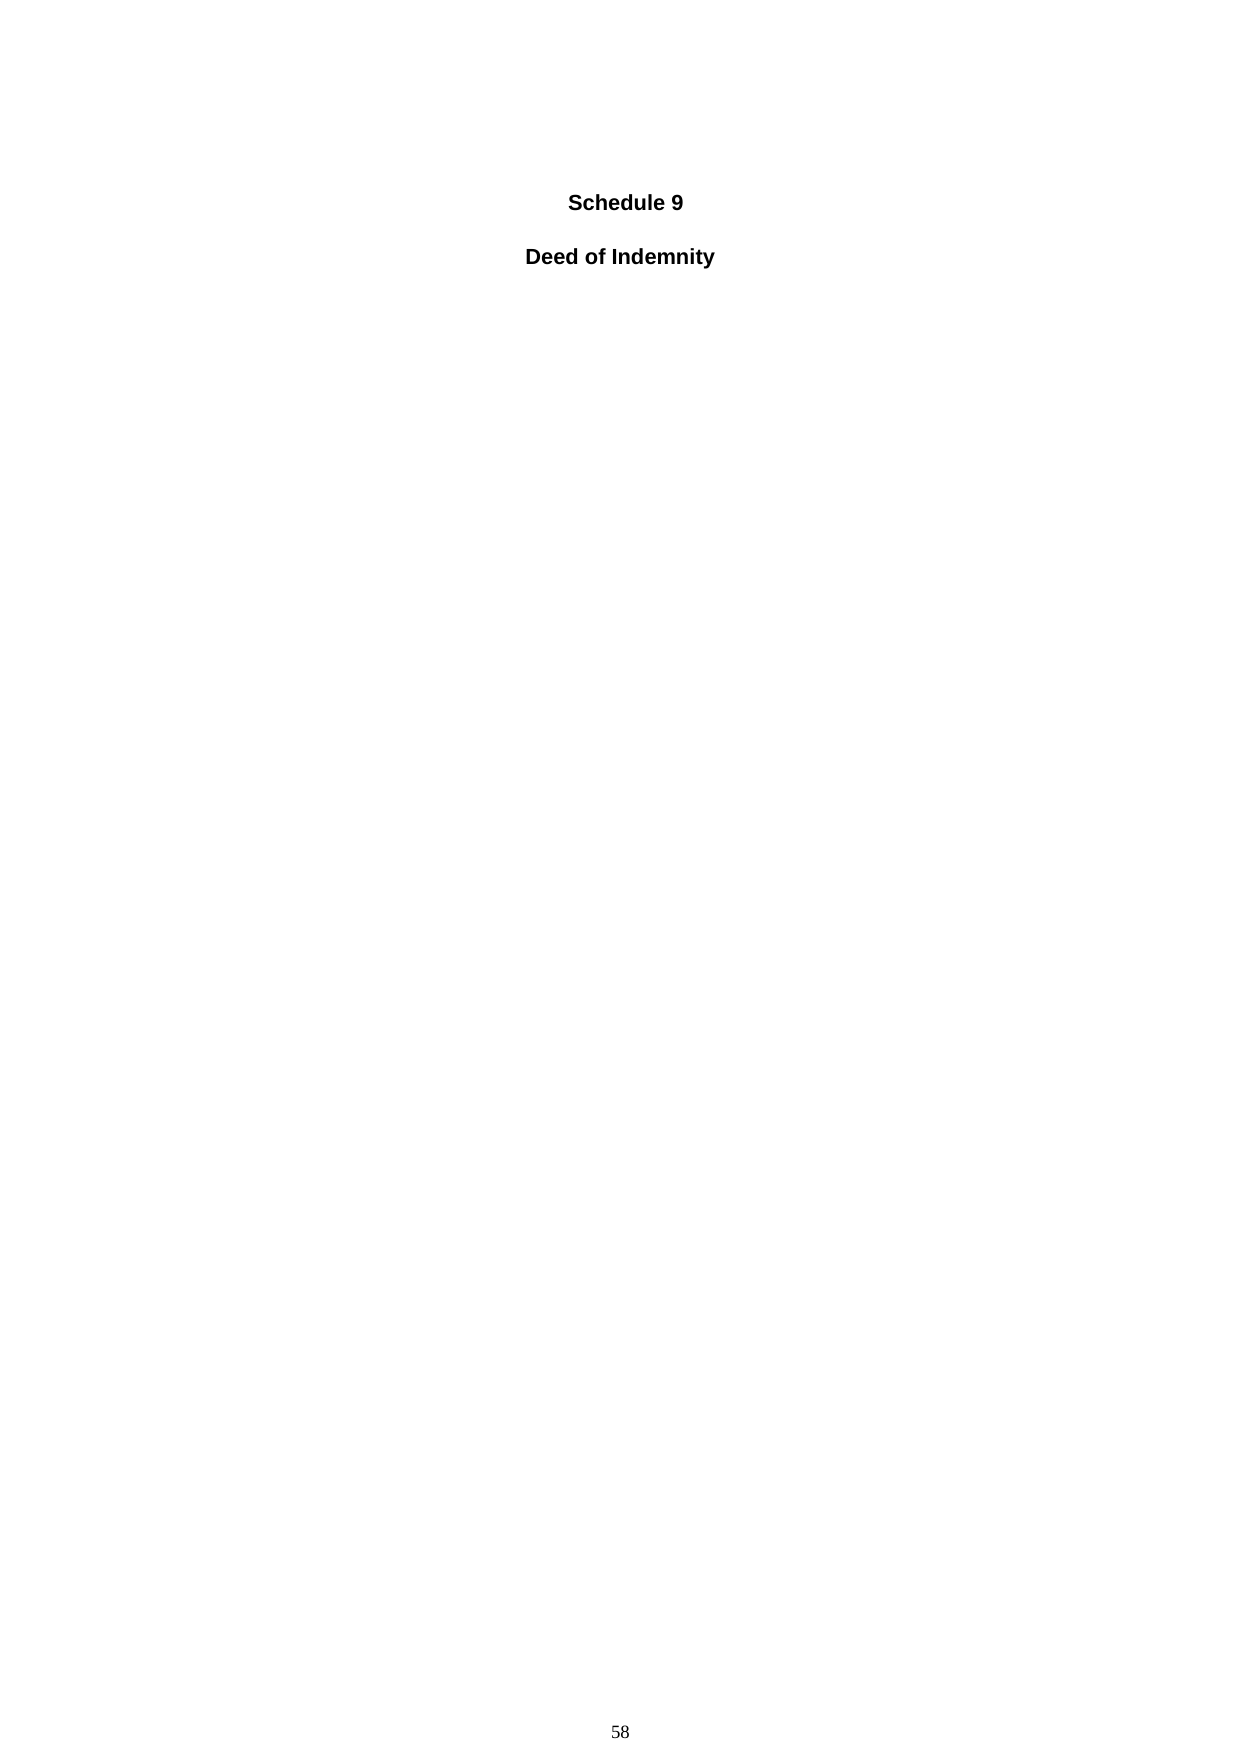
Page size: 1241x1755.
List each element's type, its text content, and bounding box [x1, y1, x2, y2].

text Deed of Indemnity [175, 244, 1065, 269]
subtitle Schedule 9 [186, 190, 1065, 215]
